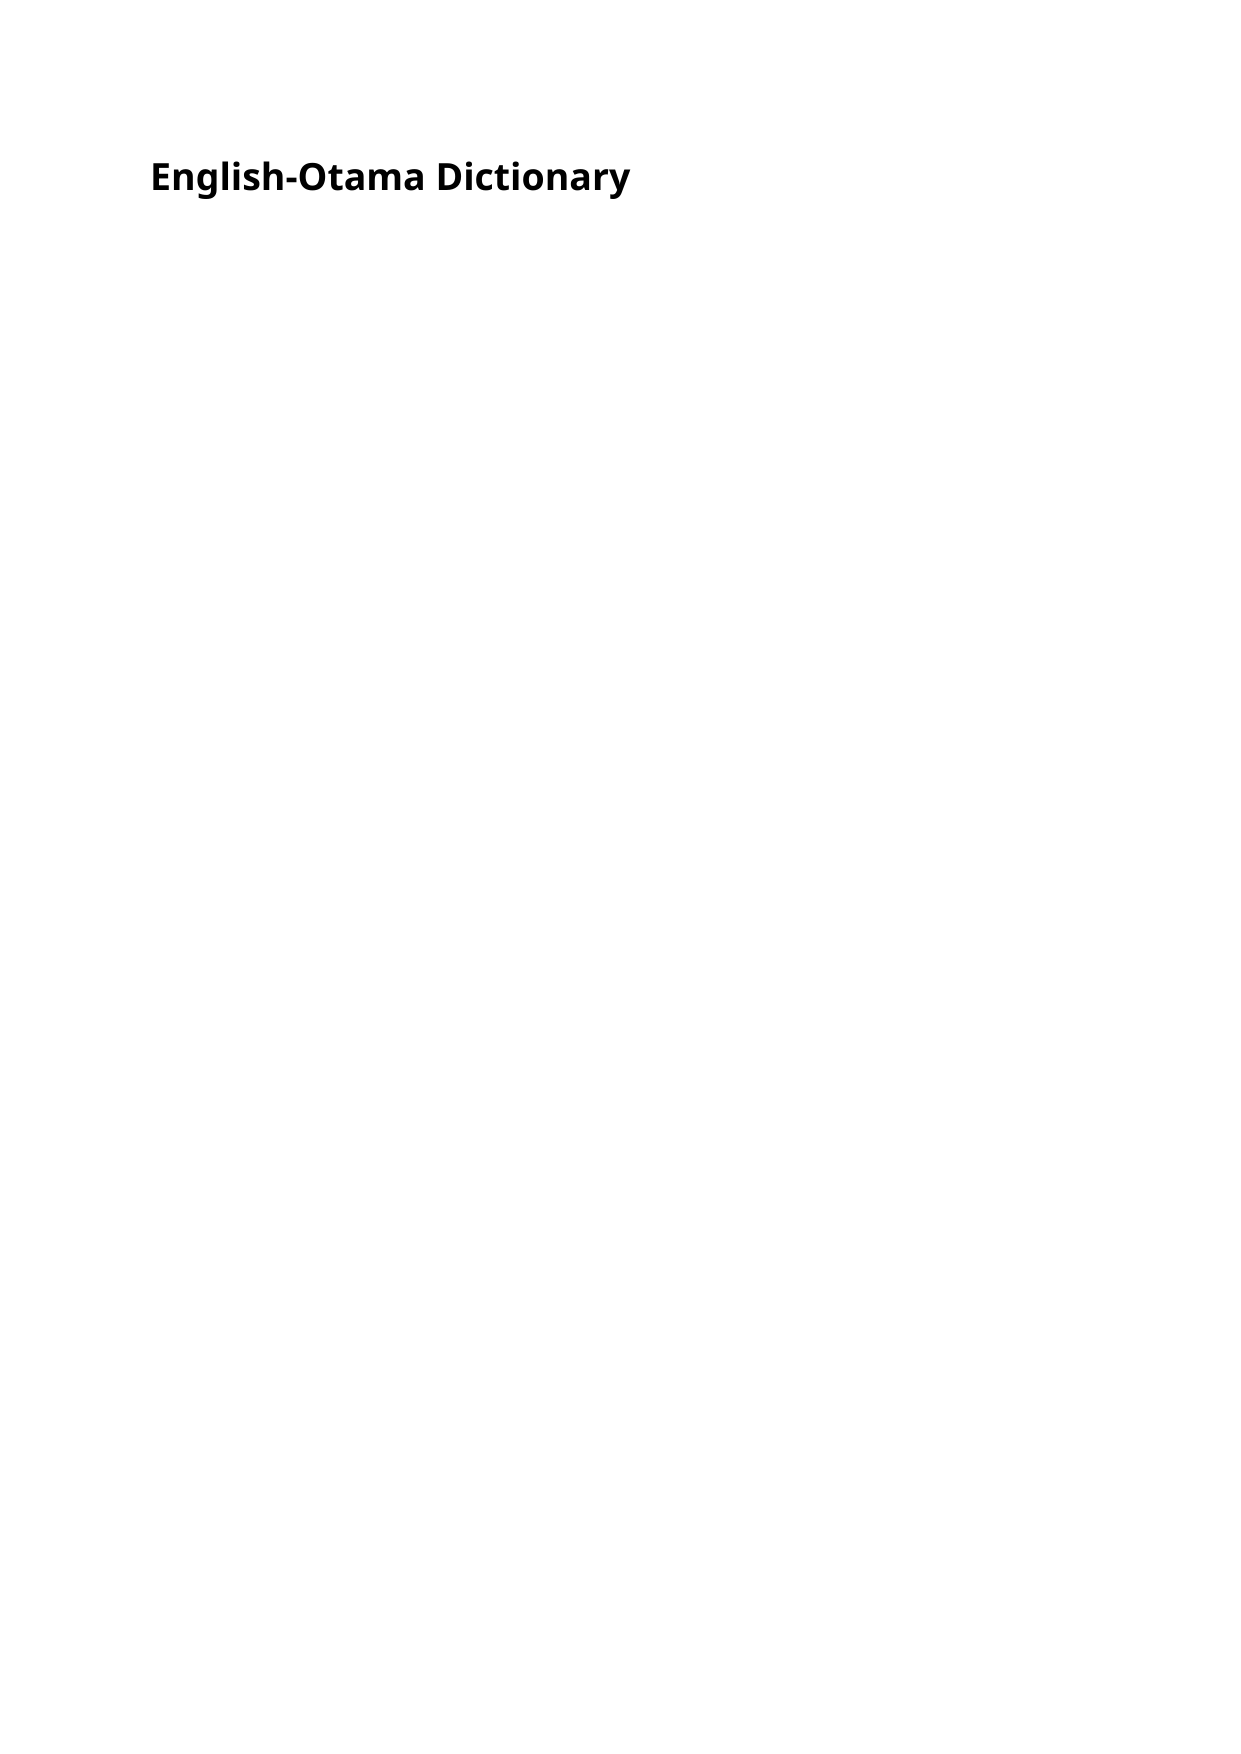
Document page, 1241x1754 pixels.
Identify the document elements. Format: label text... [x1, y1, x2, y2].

subtitle English-Otama Dictionary [150, 150, 1090, 201]
